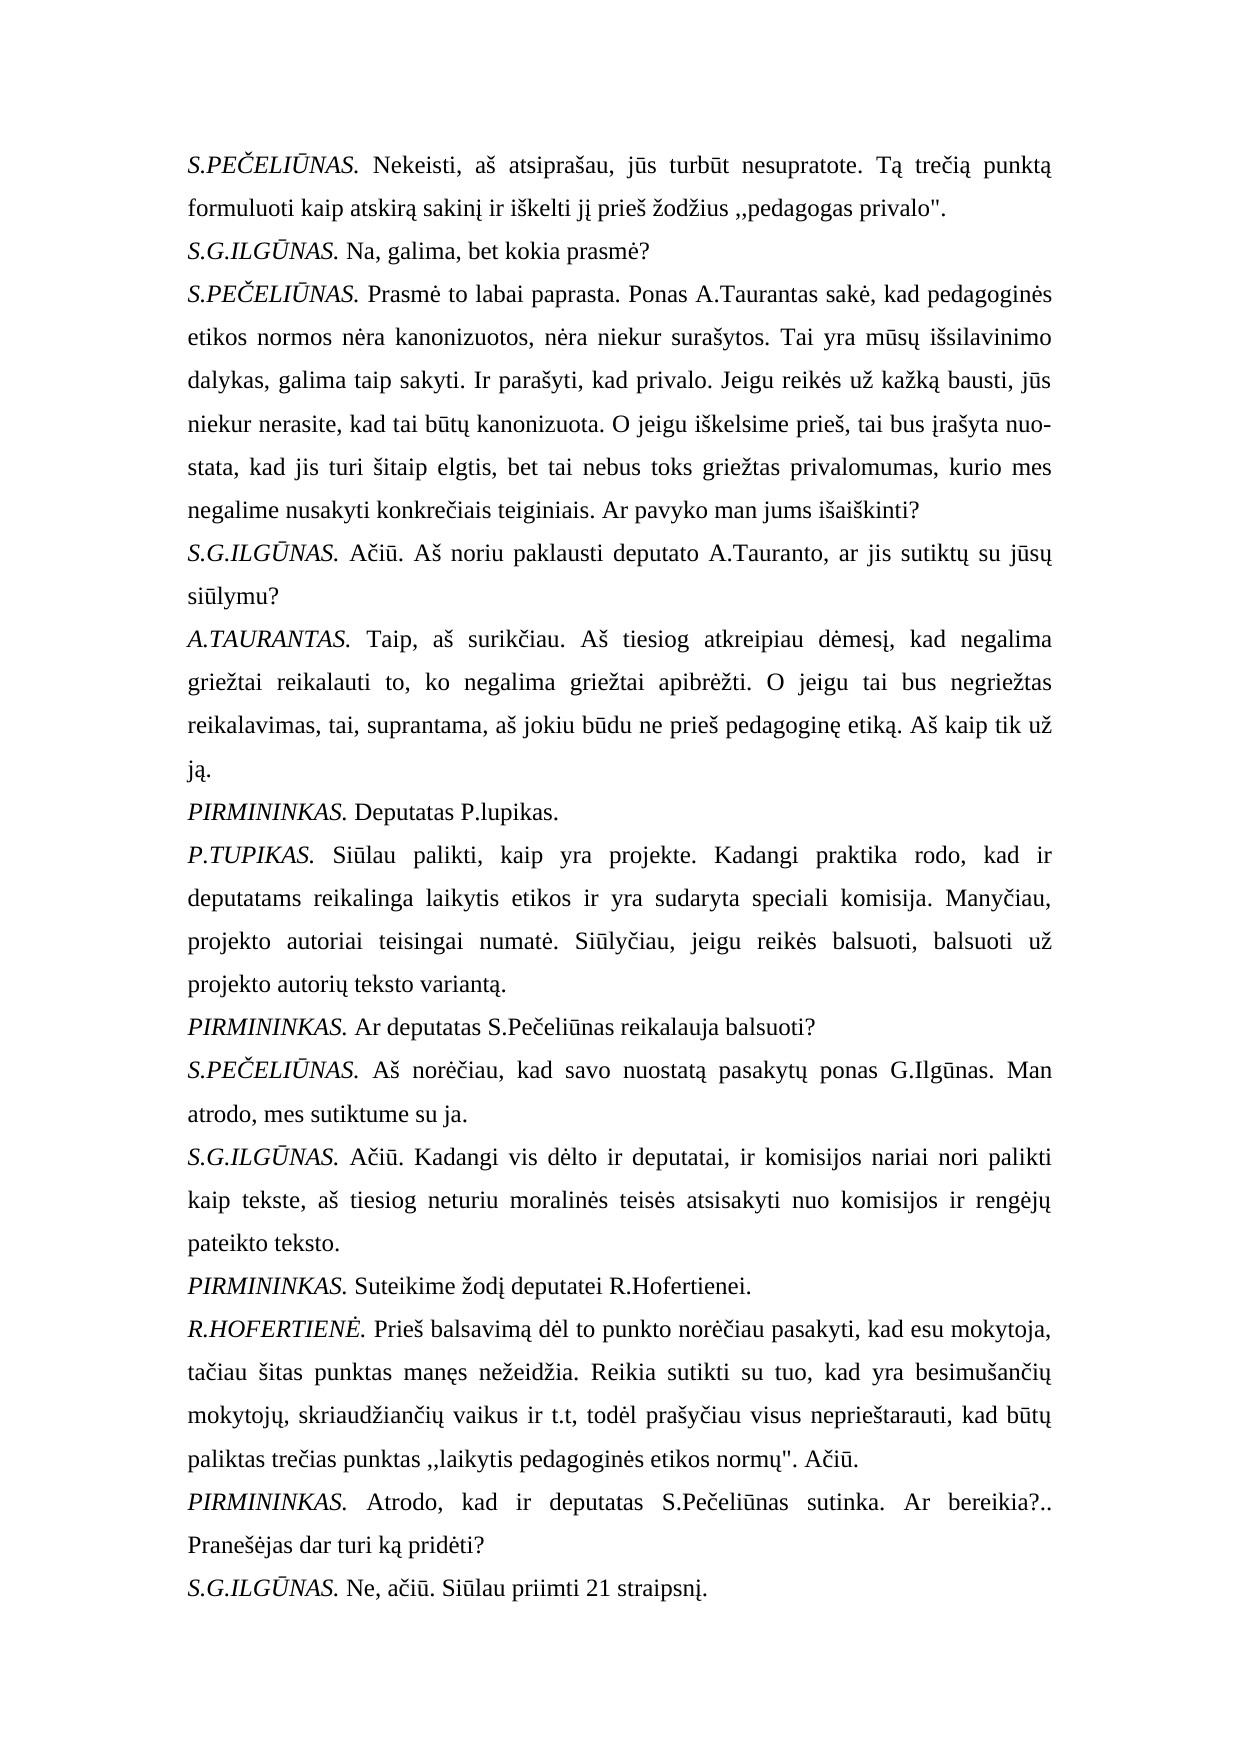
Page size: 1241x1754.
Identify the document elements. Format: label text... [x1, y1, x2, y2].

text S.PEČELIŪNAS. Prasmė to labai paprasta. Ponas A.Taurantas sakė, kad pedagoginės etikos normos nėra kanonizuotos, nėra niekur surašytos. Tai yra mūsų išsilavinimo dalykas, galima taip sakyti. Ir parašyti, kad privalo. Jeigu reikės už kažką bausti, jūs niekur nerasite, kad tai būtų kanonizuota. O jeigu iškelsime prieš, tai bus įrašyta nuo-stata, kad jis turi šitaip elgtis, bet tai nebus toks griežtas privalomumas, kurio mes negalime nusakyti konkrečiais teiginiais. Ar pavyko man jums išaiškinti? [187, 279, 1053, 524]
text S.G.ILGŪNAS. Ačiū. Kadangi vis dėlto ir deputatai, ir komisijos nariai nori palikti kaip tekste, aš tiesiog neturiu moralinės teisės atsisakyti nuo komisijos ir rengėjų pateikto teksto. [187, 1142, 1053, 1257]
text A.TAURANTAS. Taip, aš surikčiau. Aš tiesiog atkreipiau dėmesį, kad negalima griežtai reikalauti to, ko negalima griežtai apibrėžti. O jeigu tai bus negriežtas reikalavimas, tai, suprantama, aš jokiu būdu ne prieš pedagoginę etiką. Aš kaip tik už ją. [187, 624, 1053, 782]
text R.HOFERTIENĖ. Prieš balsavimą dėl to punkto norėčiau pasakyti, kad esu mokytoja, tačiau šitas punktas manęs nežeidžia. Reikia sutikti su tuo, kad yra besimušančių mokytojų, skriaudžiančių vaikus ir t.t, todėl prašyčiau visus neprieštarauti, kad būtų paliktas trečias punktas ,,laikytis pedagoginės etikos normų". Ačiū. [187, 1314, 1053, 1472]
text P.TUPIKAS. Siūlau palikti, kaip yra projekte. Kadangi praktika rodo, kad ir deputatams reikalinga laikytis etikos ir yra sudaryta speciali komisija. Manyčiau, projekto autoriai teisingai numatė. Siūlyčiau, jeigu reikės balsuoti, balsuoti už projekto autorių teksto variantą. [187, 840, 1053, 998]
text S.G.ILGŪNAS. Ačiū. Aš noriu paklausti deputato A.Tauranto, ar jis sutiktų su jūsų siūlymu? [187, 538, 1053, 610]
text PIRMININKAS. Atrodo, kad ir deputatas S.Pečeliūnas sutinka. Ar bereikia?.. Pranešėjas dar turi ką pridėti? [187, 1487, 1053, 1559]
text S.G.ILGŪNAS. Ne, ačiū. Siūlau priimti 21 straipsnį. [187, 1573, 1053, 1602]
text PIRMININKAS. Ar deputatas S.Pečeliūnas reikalauja balsuoti? [187, 1012, 1053, 1041]
text PIRMININKAS. Deputatas P.lupikas. [187, 797, 1053, 826]
text S.PEČELIŪNAS. Nekeisti, aš atsiprašau, jūs turbūt nesupratote. Tą trečią punktą formuluoti kaip atskirą sakinį ir iškelti jį prieš žodžius ,,pedagogas privalo". [187, 150, 1053, 222]
text S.PEČELIŪNAS. Aš norėčiau, kad savo nuostatą pasakytų ponas G.Ilgūnas. Man atrodo, mes sutiktume su ja. [187, 1056, 1053, 1127]
text S.G.ILGŪNAS. Na, galima, bet kokia prasmė? [187, 236, 1053, 265]
text PIRMININKAS. Suteikime žodį deputatei R.Hofertienei. [187, 1271, 1053, 1300]
